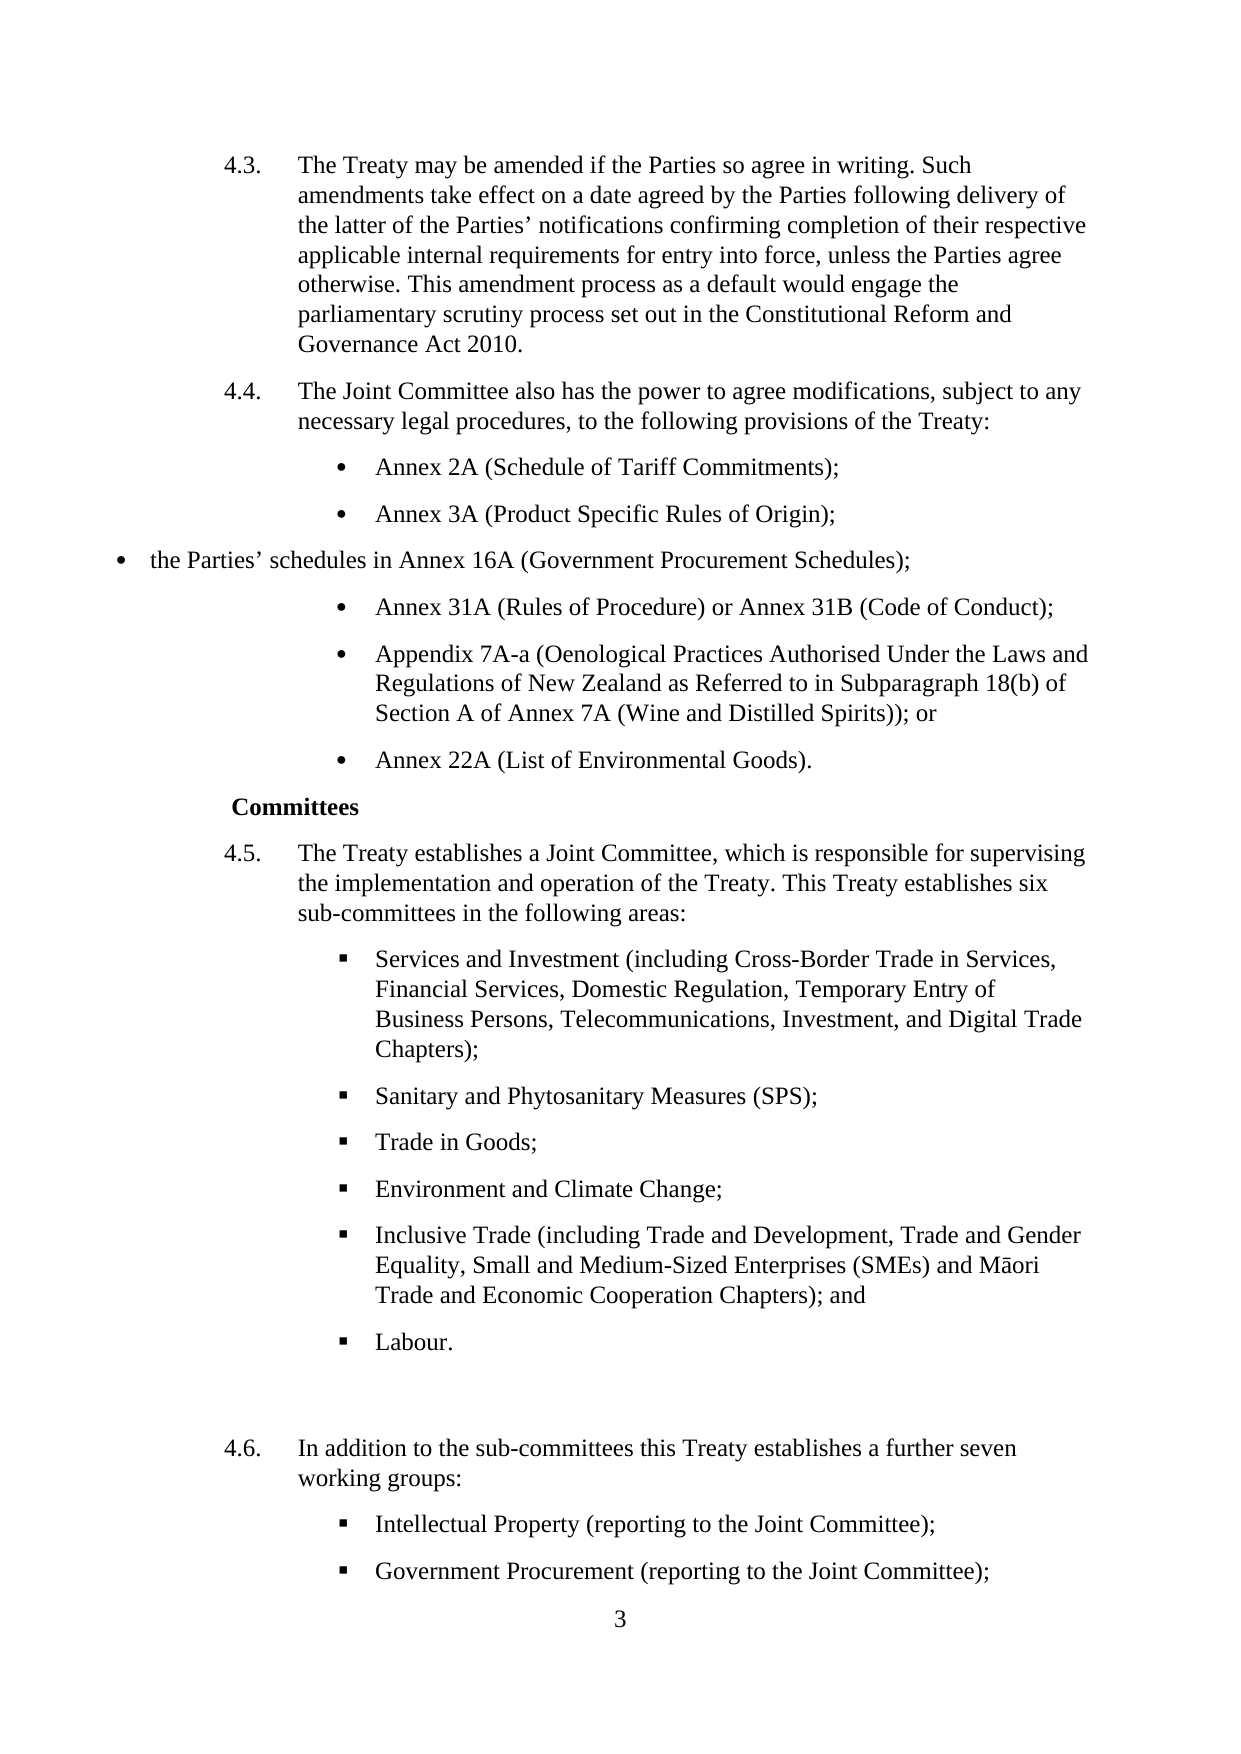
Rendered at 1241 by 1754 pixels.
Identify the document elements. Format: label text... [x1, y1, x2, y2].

list The Treaty may be amended if the Parties so agree in writing. Such amendments take effect on a date agreed by the Parties following delivery of the latter of the Parties’ notifications confirming completion of their respective applicable internal requirements for entry into force, unless the Parties agree otherwise. This amendment process as a default would engage the parliamentary scrutiny process set out in the Constitutional Reform and Governance Act 2010. [224, 150, 1090, 358]
list Environment and Climate Change; [337, 1174, 1090, 1203]
list Government Procurement (reporting to the Joint Committee); [337, 1556, 1090, 1585]
list the Parties’ schedules in Annex 16A (Government Procurement Schedules); [117, 546, 1090, 574]
list In addition to the sub-committees this Treaty establishes a further seven working groups: [224, 1433, 1090, 1492]
list Services and Investment (including Cross-Border Trade in Services, Financial Services, Domestic Regulation, Temporary Entry of Business Persons, Telecommunications, Investment, and Digital Trade Chapters); [337, 944, 1090, 1063]
list Annex 22A (List of Environmental Goods). [337, 745, 1090, 774]
list Annex 2A (Schedule of Tariff Commitments); [337, 452, 1090, 481]
list Intellectual Property (reporting to the Joint Committee); [337, 1509, 1090, 1538]
list Trade in Goods; [337, 1127, 1090, 1156]
list Appendix 7A-a (Oenological Practices Authorised Under the Laws and Regulations of New Zealand as Referred to in Subparagraph 18(b) of Section A of Annex 7A (Wine and Distilled Spirits)); or [337, 639, 1090, 727]
list Sanitary and Phytosanitary Measures (SPS); [337, 1081, 1090, 1109]
list Inclusive Trade (including Trade and Development, Trade and Gender Equality, Small and Medium-Sized Enterprises (SMEs) and Māori Trade and Economic Cooperation Chapters); and [337, 1220, 1090, 1309]
list Annex 3A (Product Specific Rules of Origin); [337, 499, 1090, 528]
list The Joint Committee also has the power to agree modifications, subject to any necessary legal procedures, to the following provisions of the Treaty: [224, 376, 1090, 434]
list The Treaty establishes a Joint Committee, which is responsible for supervising the implementation and operation of the Treaty. This Treaty establishes six sub-committees in the following areas: [224, 838, 1090, 927]
list Annex 31A (Rules of Procedure) or Annex 31B (Code of Conduct); [337, 592, 1090, 621]
list Labour. [337, 1327, 1090, 1415]
text Committees [150, 792, 1090, 820]
